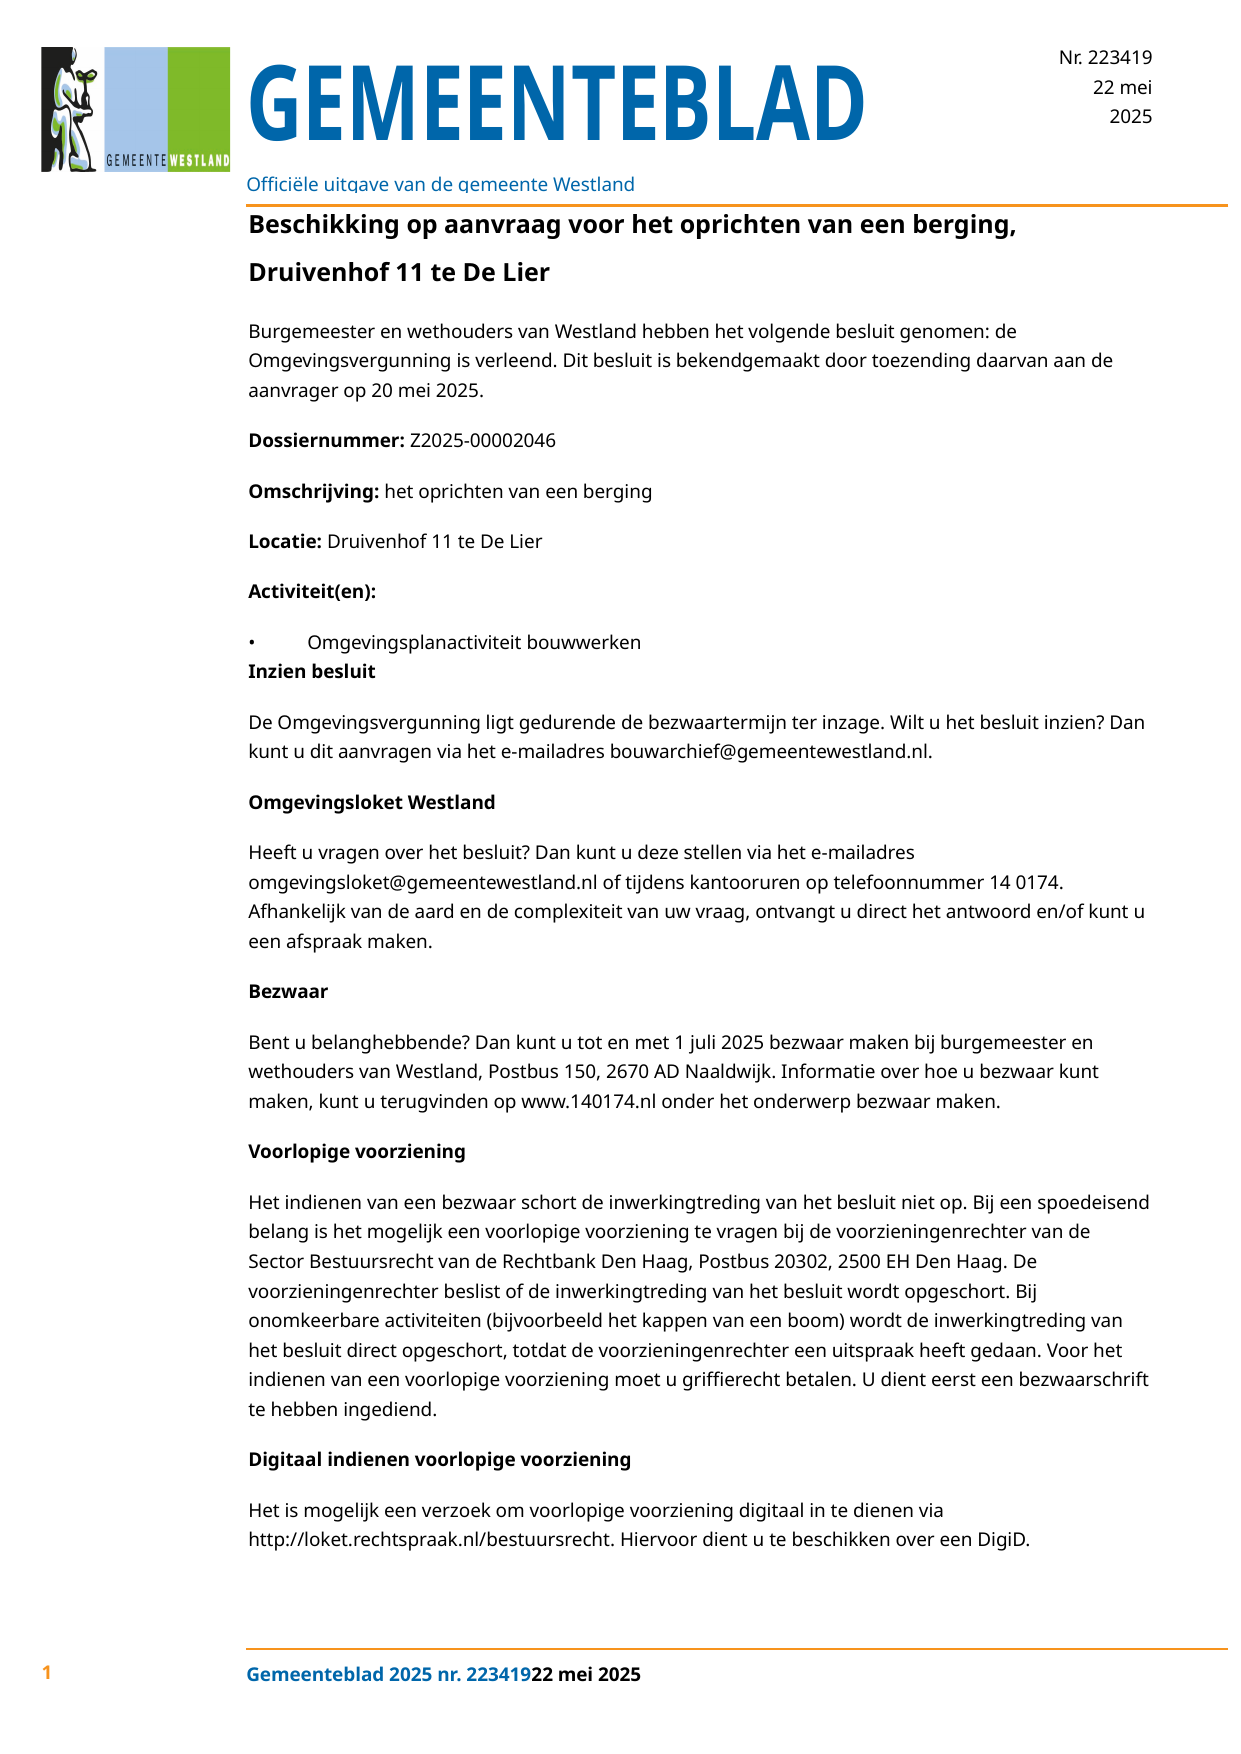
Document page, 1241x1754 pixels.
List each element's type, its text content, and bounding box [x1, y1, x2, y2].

text Bent u belanghebbende? Dan kunt u tot en met 1 juli 2025 bezwaar maken bij burgemeester en wethouders van Westland, Postbus 150, 2670 AD Naaldwijk. Informatie over hoe u bezwaar kunt maken, kunt u terugvinden op www.140174.nl onder het onderwerp bezwaar maken. [248, 1029, 1152, 1114]
text Activiteit(en): [248, 579, 1152, 604]
text Dossiernummer: Z2025-00002046 [248, 427, 1152, 453]
text Omschrijving: het oprichten van een berging [248, 478, 1152, 504]
text De Omgevingsvergunning ligt gedurende de bezwaartermijn ter inzage. Wilt u het besluit inzien? Dan kunt u dit aanvragen via het e-mailadres bouwarchief@gemeentewestland.nl. [248, 709, 1152, 764]
text Omgevingsloket Westland [248, 789, 1152, 815]
text Inzien besluit [248, 659, 1152, 684]
text Locatie: Druivenhof 11 te De Lier [248, 528, 1152, 554]
text Het is mogelijk een verzoek om voorlopige voorziening digitaal in te dienen via http://loket.rechtspraak.nl/bestuursrecht. Hiervoor dient u te beschikken over een DigiD. [248, 1497, 1152, 1552]
text Burgemeester en wethouders van Westland hebben het volgende besluit genomen: de Omgevingsvergunning is verleend. Dit besluit is bekendgemaakt door toezending daarvan aan de aanvrager op 20 mei 2025. [248, 318, 1152, 403]
text Digitaal indienen voorlopige voorziening [248, 1447, 1152, 1472]
picture [41, 47, 231, 172]
text Voorlopige voorziening [248, 1139, 1152, 1164]
text Bezwaar [248, 979, 1152, 1004]
text Het indienen van een bezwaar schort de inwerkingtreding van het besluit niet op. Bij een spoedeisend belang is het mogelijk een voorlopige voorziening te vragen bij de voorzieningenrechter van de Sector Bestuursrecht van de Rechtbank Den Haag, Postbus 20302, 2500 EH Den Haag. De voorzieningenrechter beslist of de inwerkingtreding van het besluit wordt opgeschort. Bij onomkeerbare activiteiten (bijvoorbeeld het kappen van een boom) wordt de inwerkingtreding van het besluit direct opgeschort, totdat de voorzieningenrechter een uitspraak heeft gedaan. Voor het indienen van een voorlopige voorziening moet u griffierecht betalen. U dient eerst een bezwaarschrift te hebben ingediend. [248, 1189, 1152, 1422]
list Omgevingsplanactiviteit bouwwerken [248, 629, 1152, 655]
text Beschikking op aanvraag voor het oprichten van een berging, Druivenhof 11 te De Lier [248, 207, 1152, 288]
text Heeft u vragen over het besluit? Dan kunt u deze stellen via het e-mailadres omgevingsloket@gemeentewestland.nl of tijdens kantooruren op telefoonnummer 14 0174. Afhankelijk van de aard en de complexiteit van uw vraag, ontvangt u direct het antwoord en/of kunt u een afspraak maken. [248, 839, 1152, 954]
